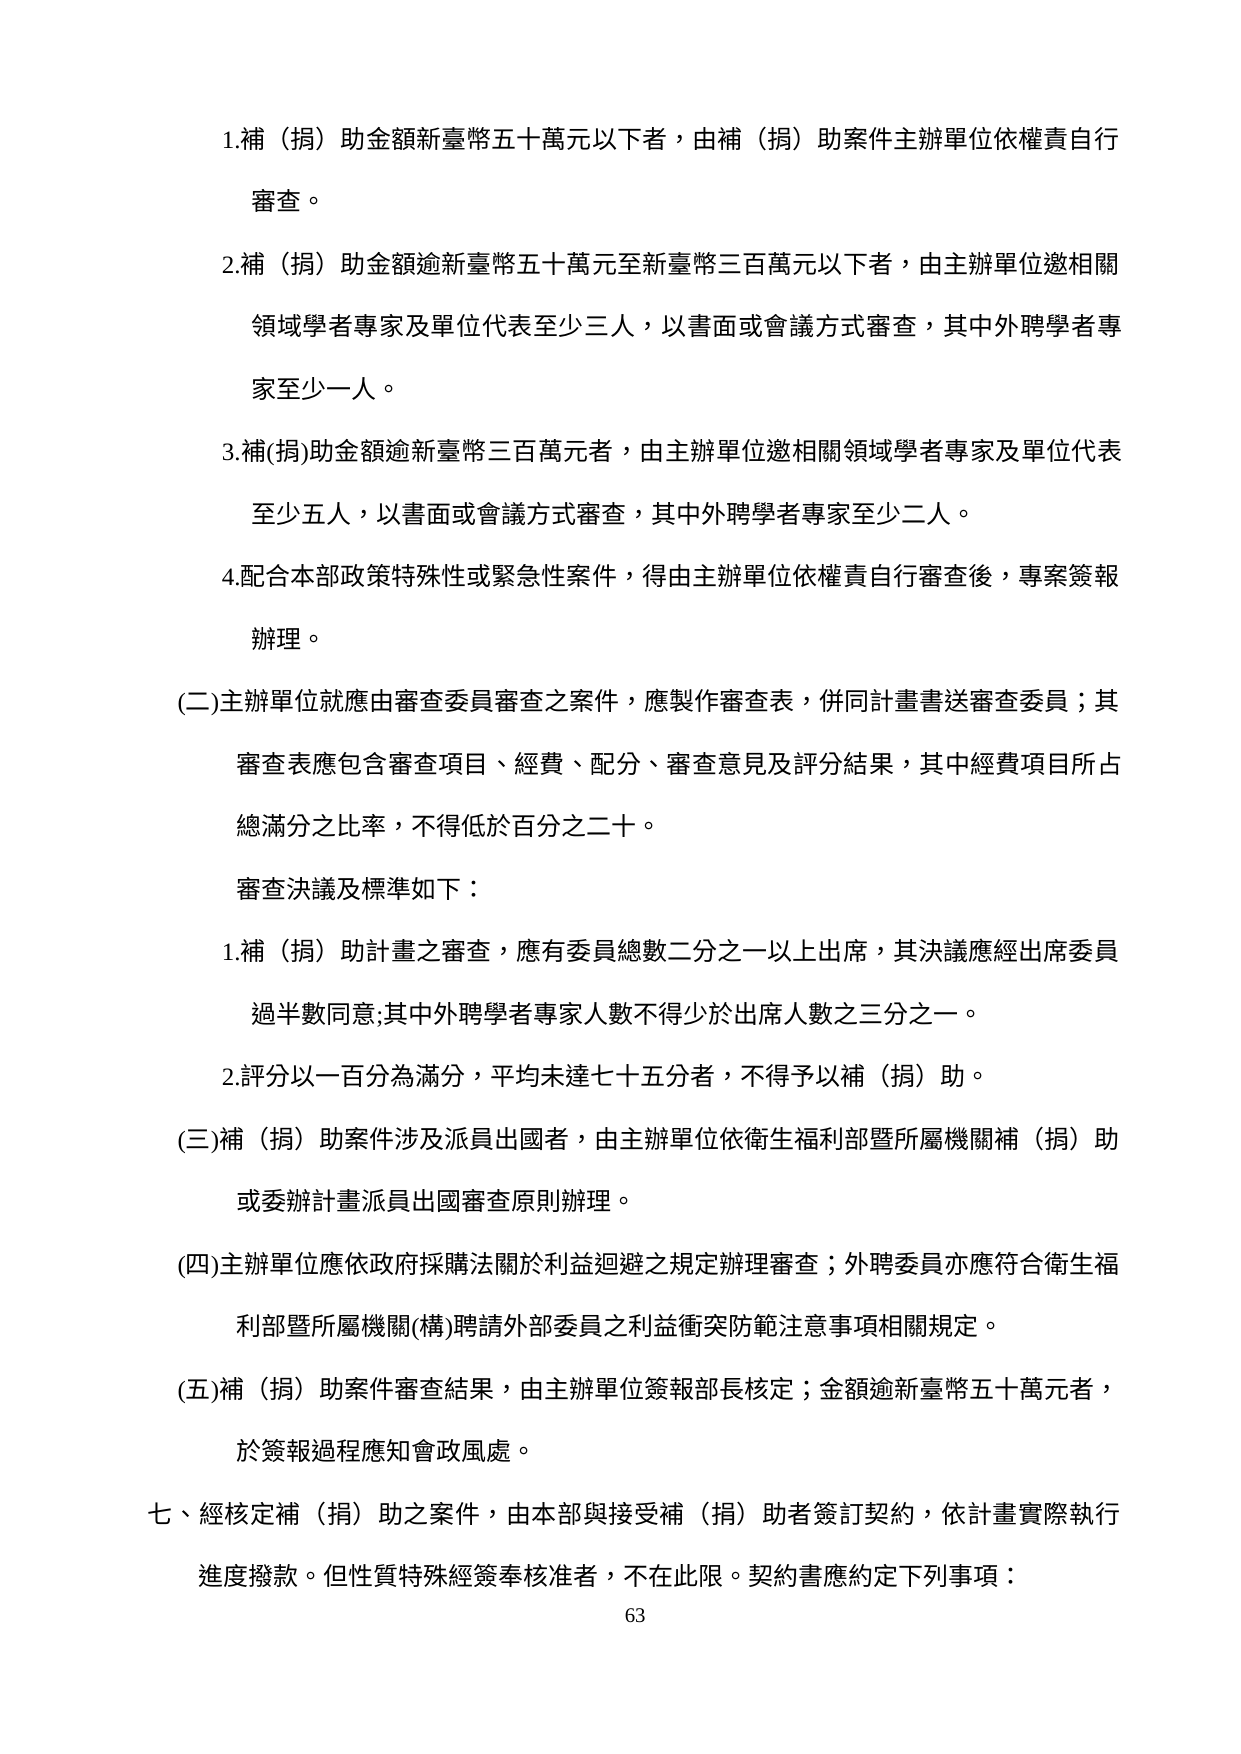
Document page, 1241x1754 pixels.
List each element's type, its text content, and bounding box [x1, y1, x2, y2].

text 1.補（捐）助計畫之審查，應有委員總數二分之一以上出席，其決議應經出席委員過半數同意;其中外聘學者專家人數不得少於出席人數之三分之一。 [222, 908, 1122, 1033]
text (三)補（捐）助案件涉及派員出國者，由主辦單位依衛生福利部暨所屬機關補（捐）助或委辦計畫派員出國審查原則辦理。 [177, 1096, 1122, 1221]
text 審查決議及標準如下： [236, 846, 1122, 908]
text (五)補（捐）助案件審查結果，由主辦單位簽報部長核定；金額逾新臺幣五十萬元者，於簽報過程應知會政風處。 [177, 1346, 1122, 1471]
text 3.補(捐)助金額逾新臺幣三百萬元者，由主辦單位邀相關領域學者專家及單位代表至少五人，以書面或會議方式審查，其中外聘學者專家至少二人。 [222, 408, 1122, 533]
text 七、經核定補（捐）助之案件，由本部與接受補（捐）助者簽訂契約，依計畫實際執行進度撥款。但性質特殊經簽奉核准者，不在此限。契約書應約定下列事項： [148, 1471, 1122, 1596]
text 1.補（捐）助金額新臺幣五十萬元以下者，由補（捐）助案件主辦單位依權責自行審查。 [222, 96, 1122, 221]
text 2.補（捐）助金額逾新臺幣五十萬元至新臺幣三百萬元以下者，由主辦單位邀相關領域學者專家及單位代表至少三人，以書面或會議方式審查，其中外聘學者專家至少一人。 [222, 221, 1122, 408]
text 2.評分以一百分為滿分，平均未達七十五分者，不得予以補（捐）助。 [222, 1033, 1122, 1096]
text 4.配合本部政策特殊性或緊急性案件，得由主辦單位依權責自行審查後，專案簽報辦理。 [222, 533, 1122, 658]
text (四)主辦單位應依政府採購法關於利益迴避之規定辦理審查；外聘委員亦應符合衛生福利部暨所屬機關(構)聘請外部委員之利益衝突防範注意事項相關規定。 [177, 1221, 1122, 1346]
text (二)主辦單位就應由審查委員審查之案件，應製作審查表，併同計畫書送審查委員；其審查表應包含審查項目、經費、配分、審查意見及評分結果，其中經費項目所占總滿分之比率，不得低於百分之二十。 [177, 658, 1122, 846]
